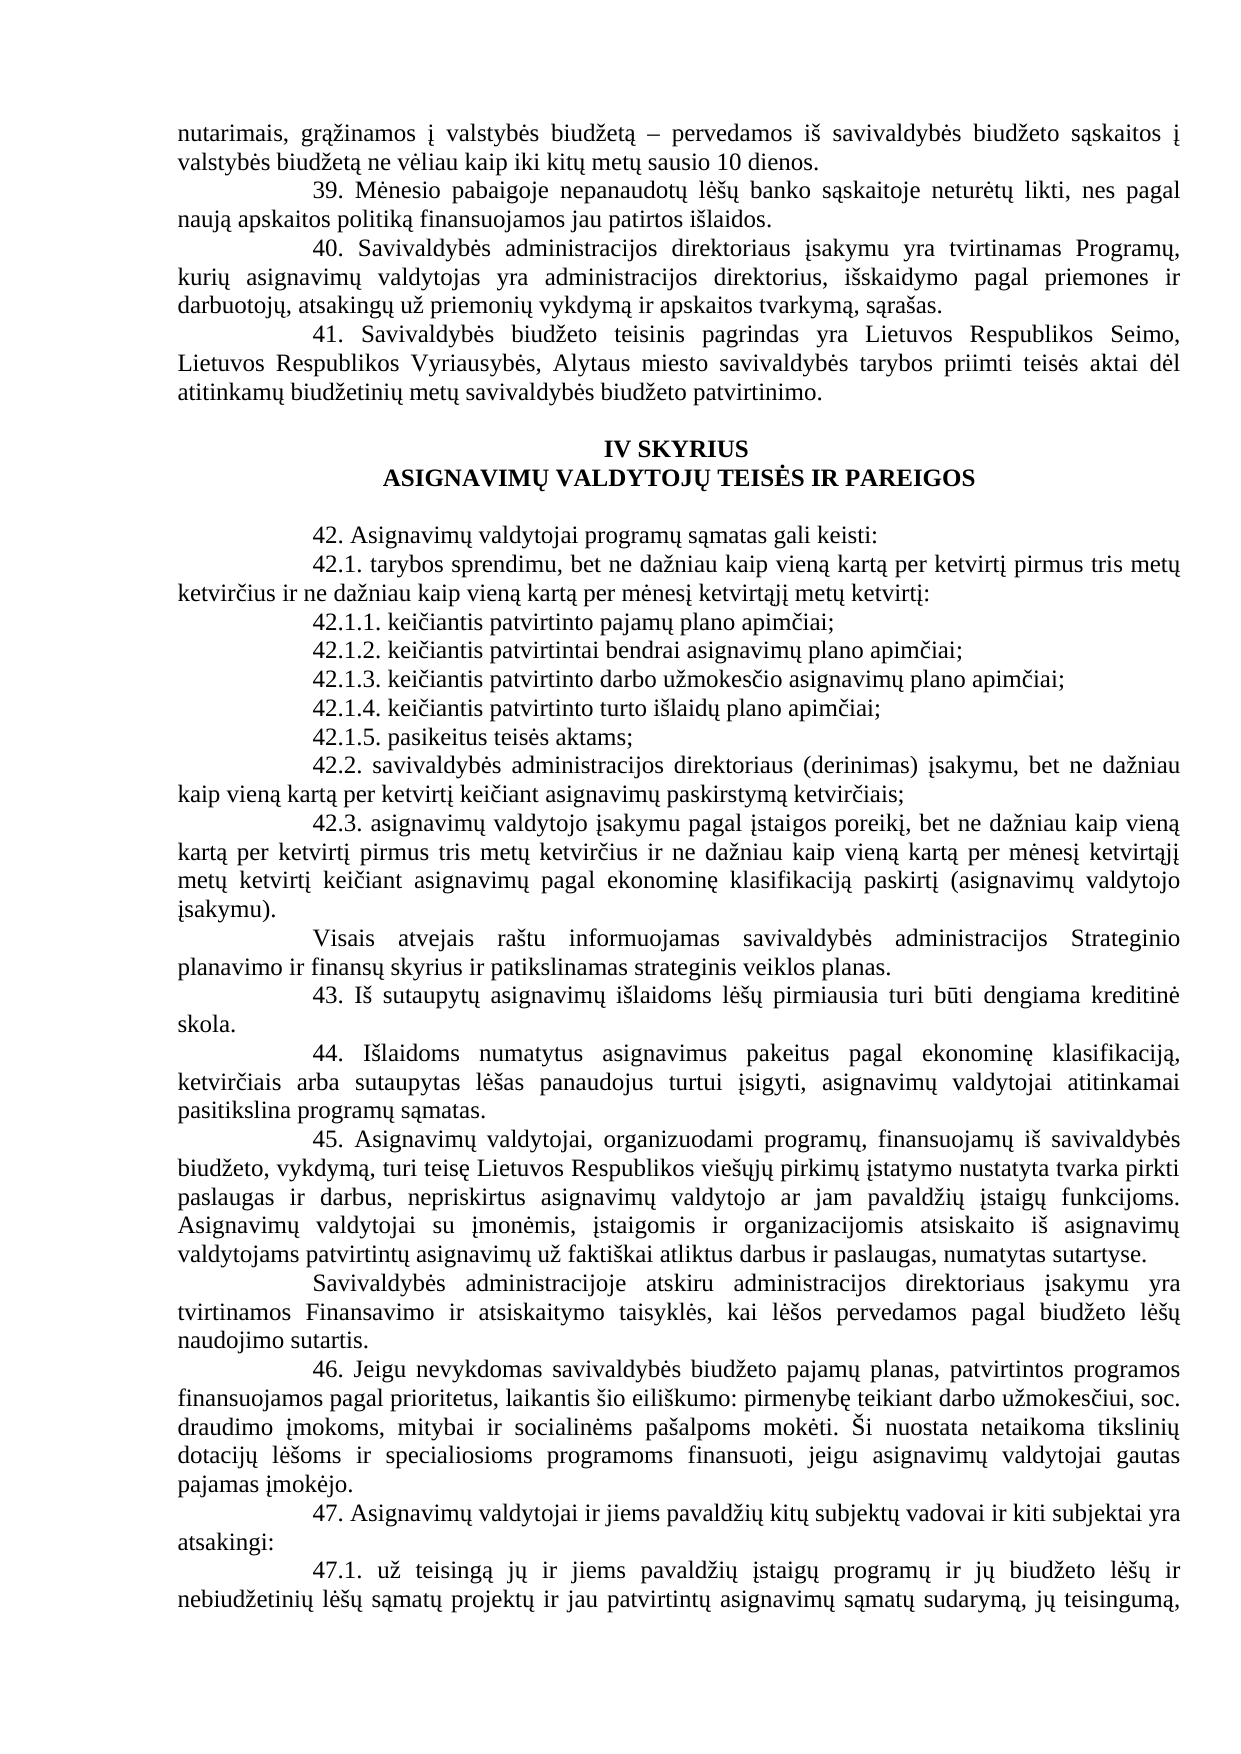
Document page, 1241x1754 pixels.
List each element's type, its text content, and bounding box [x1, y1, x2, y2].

text 42.1. tarybos sprendimu, bet ne dažniau kaip vieną kartą per ketvirtį pirmus tris metų ketvirčius ir ne dažniau kaip vieną kartą per mėnesį ketvirtąjį metų ketvirtį: [177, 549, 1181, 607]
text IV SKYRIUS [177, 434, 1181, 463]
text 42.1.5. pasikeitus teisės aktams; [177, 722, 1181, 751]
text 42.1.4. keičiantis patvirtinto turto išlaidų plano apimčiai; [177, 693, 1181, 722]
text 46. Jeigu nevykdomas savivaldybės biudžeto pajamų planas, patvirtintos programos finansuojamos pagal prioritetus, laikantis šio eiliškumo: pirmenybę teikiant darbo užmokesčiui, soc. draudimo įmokoms, mitybai ir socialinėms pašalpoms mokėti. Ši nuostata netaikoma tikslinių dotacijų lėšoms ir specialiosioms programoms finansuoti, jeigu asignavimų valdytojai gautas pajamas įmokėjo. [177, 1354, 1181, 1498]
text 47.1. už teisingą jų ir jiems pavaldžių įstaigų programų ir jų biudžeto lėšų ir nebiudžetinių lėšų sąmatų projektų ir jau patvirtintų asignavimų sąmatų sudarymą, jų teisingumą, [177, 1556, 1181, 1613]
text 42.1.2. keičiantis patvirtintai bendrai asignavimų plano apimčiai; [177, 636, 1181, 664]
text 47. Asignavimų valdytojai ir jiems pavaldžių kitų subjektų vadovai ir kiti subjektai yra atsakingi: [177, 1498, 1181, 1556]
text 42. Asignavimų valdytojai programų sąmatas gali keisti: [177, 521, 1181, 549]
text 42.2. savivaldybės administracijos direktoriaus (derinimas) įsakymu, bet ne dažniau kaip vieną kartą per ketvirtį keičiant asignavimų paskirstymą ketvirčiais; [177, 751, 1181, 808]
text nutarimais, grąžinamos į valstybės biudžetą – pervedamos iš savivaldybės biudžeto sąskaitos į valstybės biudžetą ne vėliau kaip iki kitų metų sausio 10 dienos. [177, 118, 1181, 176]
text 43. Iš sutaupytų asignavimų išlaidoms lėšų pirmiausia turi būti dengiama kreditinė skola. [177, 981, 1181, 1038]
text Savivaldybės administracijoje atskiru administracijos direktoriaus įsakymu yra tvirtinamos Finansavimo ir atsiskaitymo taisyklės, kai lėšos pervedamos pagal biudžeto lėšų naudojimo sutartis. [177, 1268, 1181, 1354]
text Visais atvejais raštu informuojamas savivaldybės administracijos Strateginio planavimo ir finansų skyrius ir patikslinamas strateginis veiklos planas. [177, 923, 1181, 981]
text ASIGNAVIMŲ VALDYTOJŲ TEISĖS IR PAREIGOS [177, 463, 1181, 492]
text 44. Išlaidoms numatytus asignavimus pakeitus pagal ekonominę klasifikaciją, ketvirčiais arba sutaupytas lėšas panaudojus turtui įsigyti, asignavimų valdytojai atitinkamai pasitikslina programų sąmatas. [177, 1038, 1181, 1124]
text 42.1.3. keičiantis patvirtinto darbo užmokesčio asignavimų plano apimčiai; [177, 664, 1181, 693]
text 41. Savivaldybės biudžeto teisinis pagrindas yra Lietuvos Respublikos Seimo, Lietuvos Respublikos Vyriausybės, Alytaus miesto savivaldybės tarybos priimti teisės aktai dėl atitinkamų biudžetinių metų savivaldybės biudžeto patvirtinimo. [177, 319, 1181, 406]
text 45. Asignavimų valdytojai, organizuodami programų, finansuojamų iš savivaldybės biudžeto, vykdymą, turi teisę Lietuvos Respublikos viešųjų pirkimų įstatymo nustatyta tvarka pirkti paslaugas ir darbus, nepriskirtus asignavimų valdytojo ar jam pavaldžių įstaigų funkcijoms. Asignavimų valdytojai su įmonėmis, įstaigomis ir organizacijomis atsiskaito iš asignavimų valdytojams patvirtintų asignavimų už faktiškai atliktus darbus ir paslaugas, numatytas sutartyse. [177, 1124, 1181, 1268]
text 40. Savivaldybės administracijos direktoriaus įsakymu yra tvirtinamas Programų, kurių asignavimų valdytojas yra administracijos direktorius, išskaidymo pagal priemones ir darbuotojų, atsakingų už priemonių vykdymą ir apskaitos tvarkymą, sąrašas. [177, 233, 1181, 319]
text 42.3. asignavimų valdytojo įsakymu pagal įstaigos poreikį, bet ne dažniau kaip vieną kartą per ketvirtį pirmus tris metų ketvirčius ir ne dažniau kaip vieną kartą per mėnesį ketvirtąjį metų ketvirtį keičiant asignavimų pagal ekonominę klasifikaciją paskirtį (asignavimų valdytojo įsakymu). [177, 808, 1181, 923]
text 39. Mėnesio pabaigoje nepanaudotų lėšų banko sąskaitoje neturėtų likti, nes pagal naują apskaitos politiką finansuojamos jau patirtos išlaidos. [177, 176, 1181, 233]
text 42.1.1. keičiantis patvirtinto pajamų plano apimčiai; [177, 607, 1181, 636]
